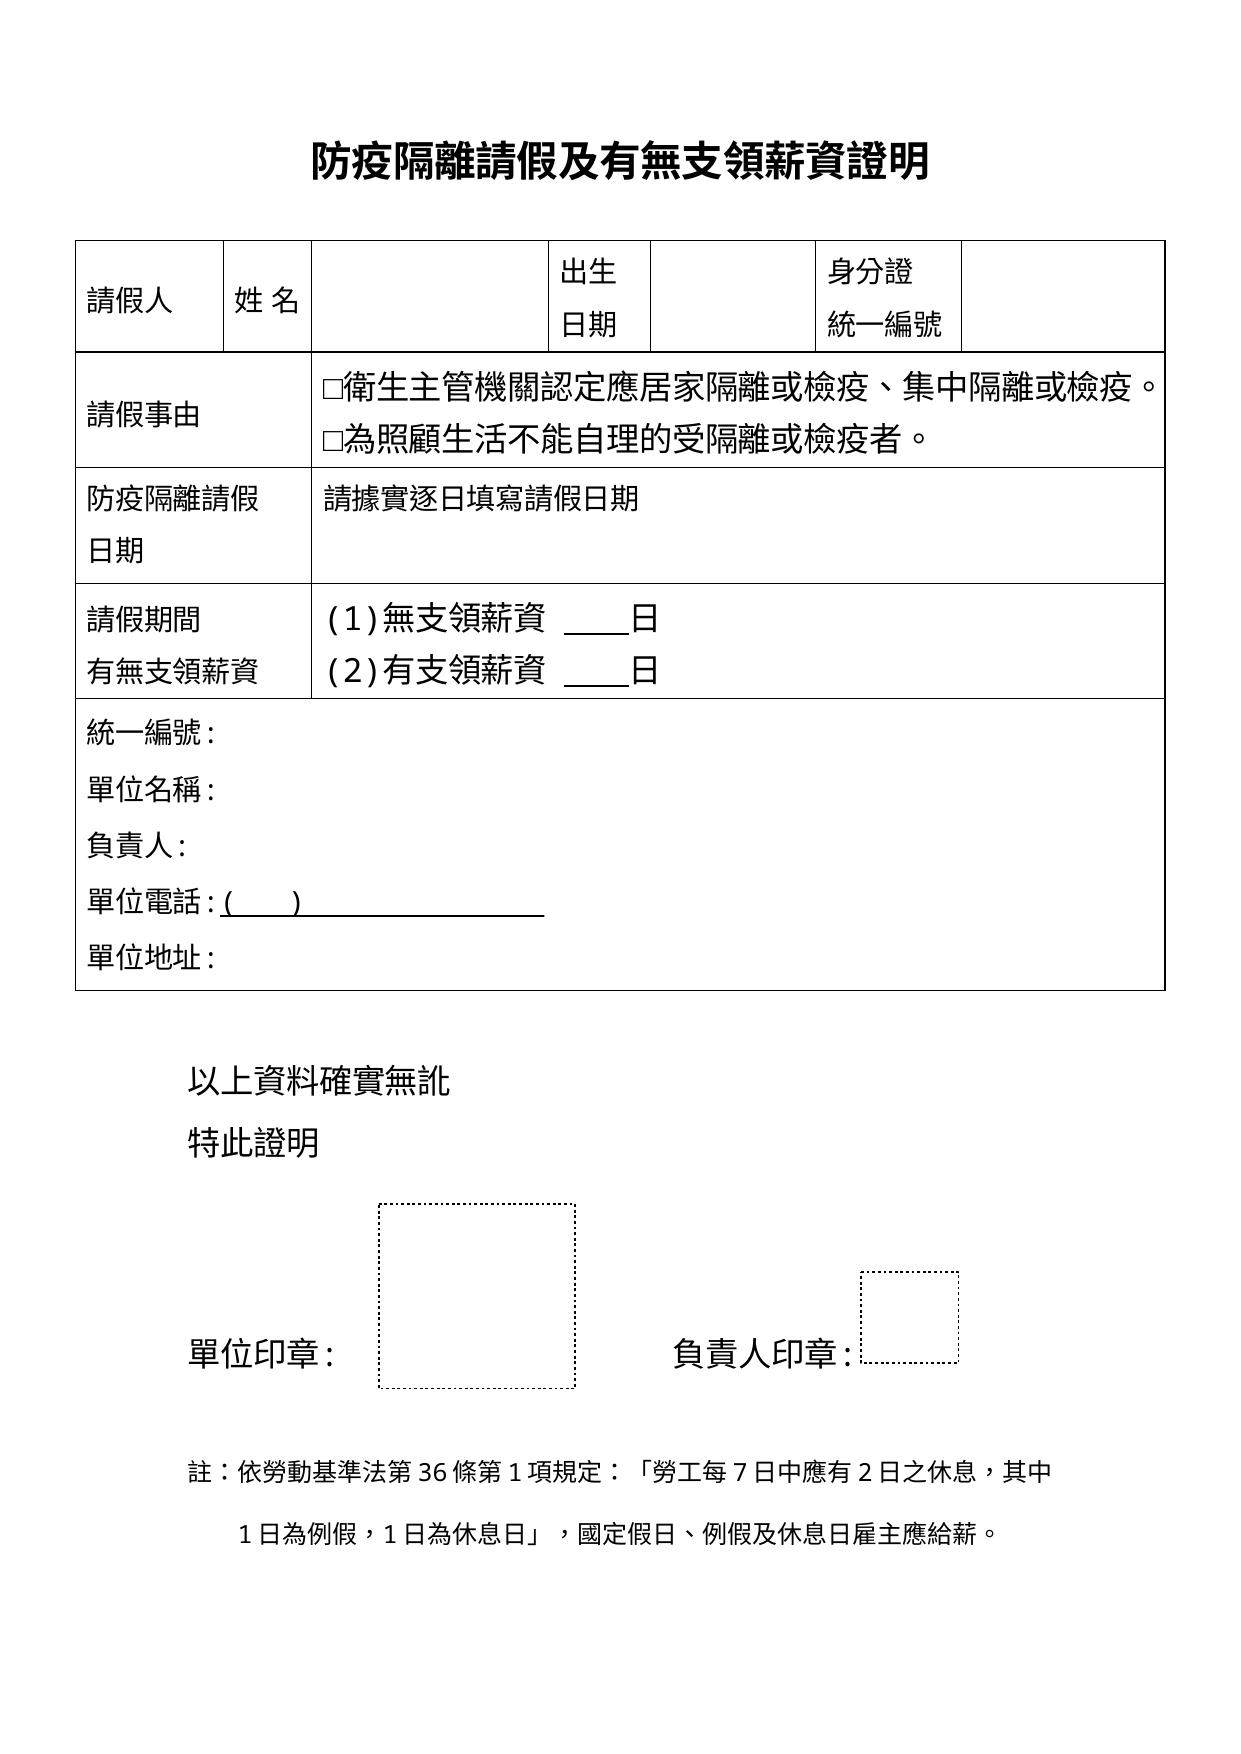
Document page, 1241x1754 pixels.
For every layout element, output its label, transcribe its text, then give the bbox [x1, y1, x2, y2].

table_cell 請假事由 [76, 353, 311, 467]
text 特此證明 [187, 1106, 1053, 1168]
table_cell (1)無支領薪資 日 (2)有支領薪資 日 [312, 584, 1164, 698]
table_header 請假人 [76, 241, 223, 351]
text 防疫隔離請假及有無支領薪資證明 [187, 146, 1053, 184]
table_cell 請據實逐日填寫請假日期 [312, 468, 1164, 582]
table_header [962, 241, 1164, 351]
table_cell 防疫隔離請假 日期 [76, 468, 311, 582]
table_header [312, 241, 548, 351]
text 註：依勞動基準法第36條第1項規定：「勞工每7日中應有2日之休息，其中1日為例假，1日為休息日」，國定假日、例假及休息日雇主應給薪。 [187, 1428, 1053, 1553]
table_cell 統一編號: 單位名稱: 負責人: 單位電話:( ) 單位地址: [76, 699, 1164, 990]
table_header 身分證 統一編號 [816, 241, 961, 351]
text 以上資料確實無訛 [187, 1043, 1053, 1106]
table_header 出生日期 [549, 241, 650, 351]
table_cell 請假期間 有無支領薪資 [76, 584, 311, 698]
table_cell □衛生主管機關認定應居家隔離或檢疫、集中隔離或檢疫。 □為照顧生活不能自理的受隔離或檢疫者。 [312, 353, 1164, 467]
table_header 姓名 [224, 241, 311, 351]
text 單位印章: 負責人印章: [187, 1324, 1053, 1376]
table_header [651, 241, 815, 351]
